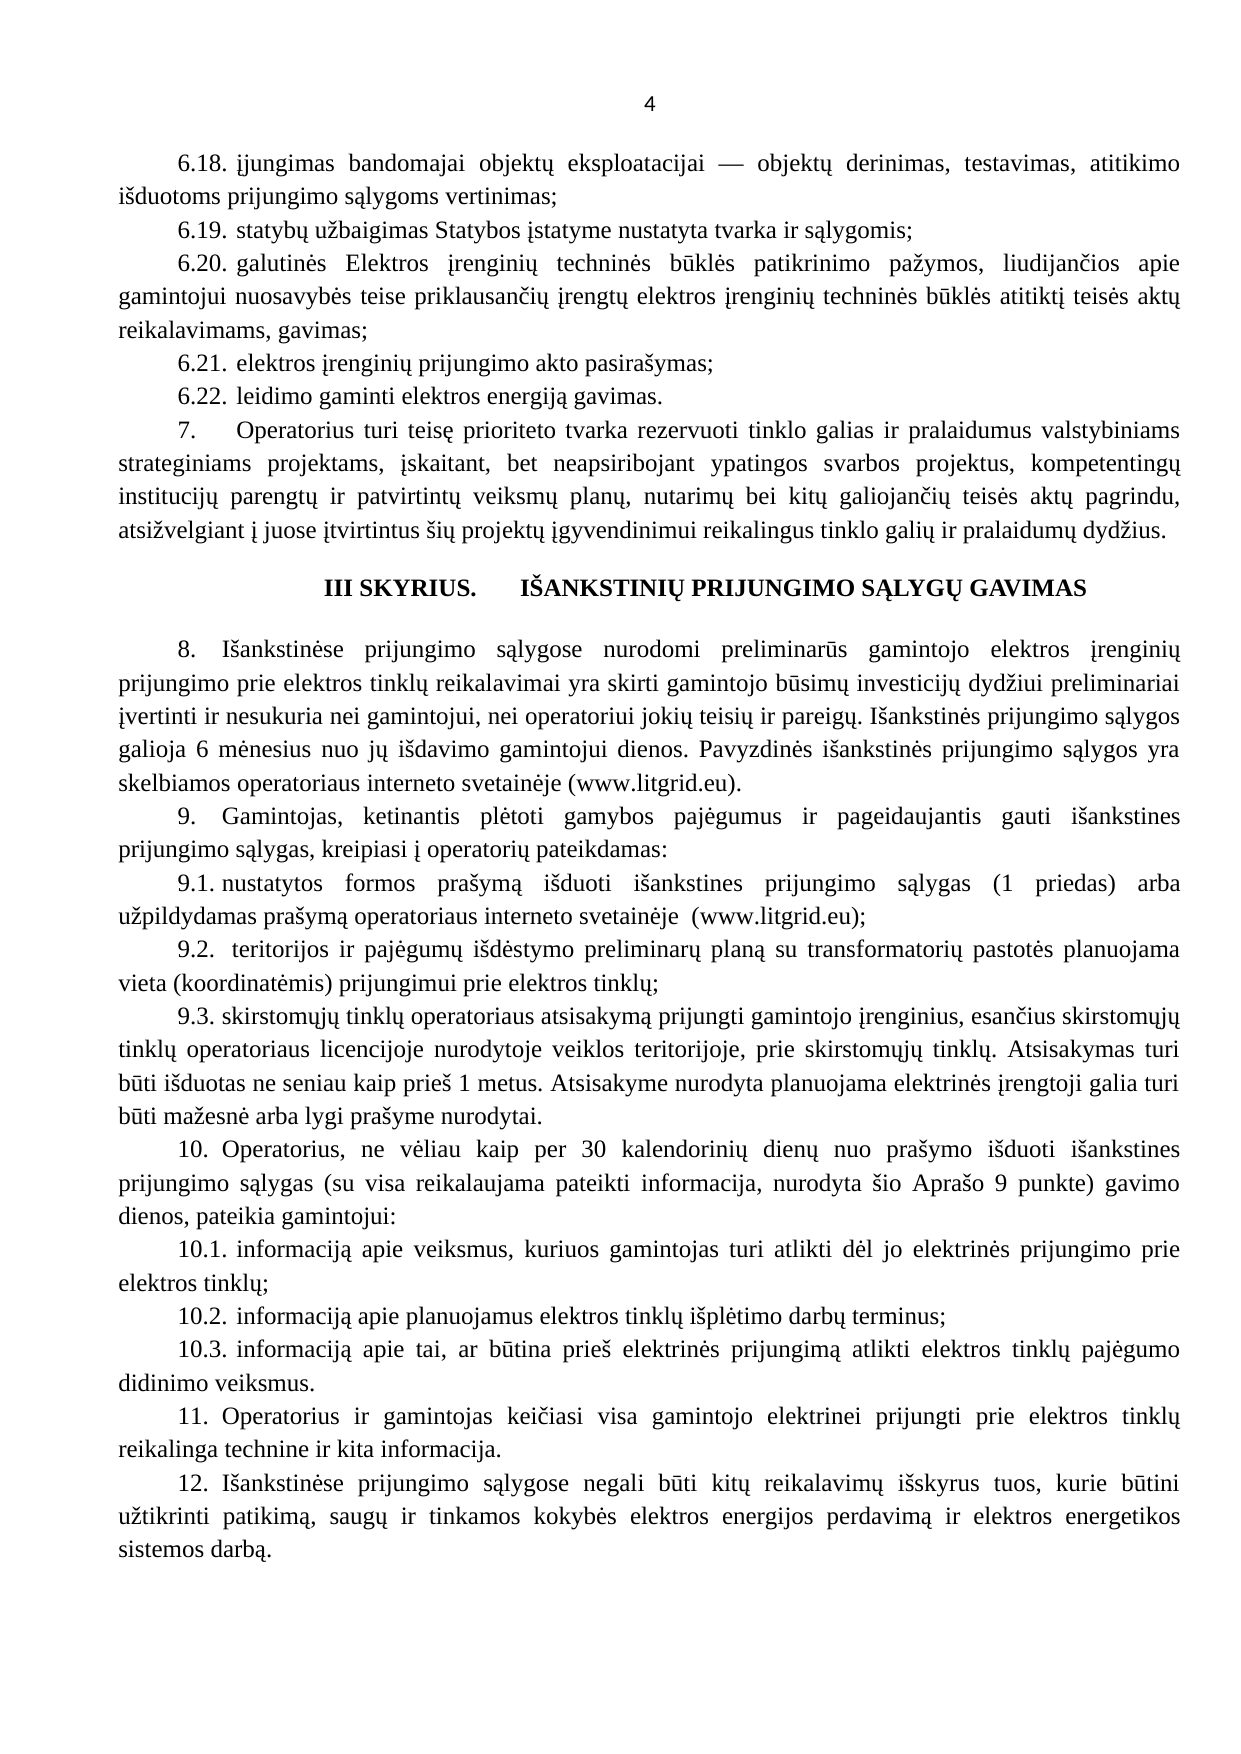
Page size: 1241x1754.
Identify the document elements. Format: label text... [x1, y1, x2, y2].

text 12. Išankstinėse prijungimo sąlygose negali būti kitų reikalavimų išskyrus tuos, kurie būtini užtikrinti patikimą, saugų ir tinkamos kokybės elektros energijos perdavimą ir elektros energetikos sistemos darbą. [118, 1464, 1181, 1564]
text 6.22. leidimo gaminti elektros energiją gavimas. [118, 378, 1181, 411]
text 9.2. teritorijos ir pajėgumų išdėstymo preliminarų planą su transformatorių pastotės planuojama vieta (koordinatėmis) prijungimui prie elektros tinklų; [118, 931, 1181, 998]
text 6.21. elektros įrenginių prijungimo akto pasirašymas; [118, 345, 1181, 378]
text 7. Operatorius turi teisę prioriteto tvarka rezervuoti tinklo galias ir pralaidumus valstybiniams strateginiams projektams, įskaitant, bet neapsiribojant ypatingos svarbos projektus, kompetentingų institucijų parengtų ir patvirtintų veiksmų planų, nutarimų bei kitų galiojančių teisės aktų pagrindu, atsižvelgiant į juose įtvirtintus šių projektų įgyvendinimui reikalingus tinklo galių ir pralaidumų dydžius. [118, 411, 1181, 545]
text 9.1. nustatytos formos prašymą išduoti išankstines prijungimo sąlygas (1 priedas) arba užpildydamas prašymą operatoriaus interneto svetainėje (www.litgrid.eu); [118, 864, 1181, 931]
text 10.3. informaciją apie tai, ar būtina prieš elektrinės prijungimą atlikti elektros tinklų pajėgumo didinimo veiksmus. [118, 1331, 1181, 1398]
text 6.19. statybų užbaigimas Statybos įstatyme nustatyta tvarka ir sąlygomis; [118, 211, 1181, 245]
text 6.20. galutinės Elektros įrenginių techninės būklės patikrinimo pažymos, liudijančios apie gamintojui nuosavybės teise priklausančių įrengtų elektros įrenginių techninės būklės atitiktį teisės aktų reikalavimams, gavimas; [118, 245, 1181, 345]
text 9. Gamintojas, ketinantis plėtoti gamybos pajėgumus ir pageidaujantis gauti išankstines prijungimo sąlygas, kreipiasi į operatorių pateikdamas: [118, 798, 1181, 864]
text 10.2. informaciją apie planuojamus elektros tinklų išplėtimo darbų terminus; [118, 1298, 1181, 1331]
text 9.3. skirstomųjų tinklų operatoriaus atsisakymą prijungti gamintojo įrenginius, esančius skirstomųjų tinklų operatoriaus licencijoje nurodytoje veiklos teritorijoje, prie skirstomųjų tinklų. Atsisakymas turi būti išduotas ne seniau kaip prieš 1 metus. Atsisakyme nurodyta planuojama elektrinės įrengtoji galia turi būti mažesnė arba lygi prašyme nurodytai. [118, 998, 1181, 1131]
text 6.18. įjungimas bandomajai objektų eksploatacijai — objektų derinimas, testavimas, atitikimo išduotoms prijungimo sąlygoms vertinimas; [118, 145, 1181, 211]
text 10. Operatorius, ne vėliau kaip per 30 kalendorinių dienų nuo prašymo išduoti išankstines prijungimo sąlygas (su visa reikalaujama pateikti informacija, nurodyta šio Aprašo 9 punkte) gavimo dienos, pateikia gamintojui: [118, 1131, 1181, 1231]
text 11. Operatorius ir gamintojas keičiasi visa gamintojo elektrinei prijungti prie elektros tinklų reikalinga technine ir kita informacija. [118, 1398, 1181, 1464]
text 10.1. informaciją apie veiksmus, kuriuos gamintojas turi atlikti dėl jo elektrinės prijungimo prie elektros tinklų; [118, 1231, 1181, 1298]
text 8. Išankstinėse prijungimo sąlygose nurodomi preliminarūs gamintojo elektros įrenginių prijungimo prie elektros tinklų reikalavimai yra skirti gamintojo būsimų investicijų dydžiui preliminariai įvertinti ir nesukuria nei gamintojui, nei operatoriui jokių teisių ir pareigų. Išankstinės prijungimo sąlygos galioja 6 mėnesius nuo jų išdavimo gamintojui dienos. Pavyzdinės išankstinės prijungimo sąlygos yra skelbiamos operatoriaus interneto svetainėje (www.litgrid.eu). [118, 631, 1181, 798]
text III SKYRIUS. IŠANKSTINIŲ PRIJUNGIMO SĄLYGŲ GAVIMAS [156, 573, 1181, 602]
